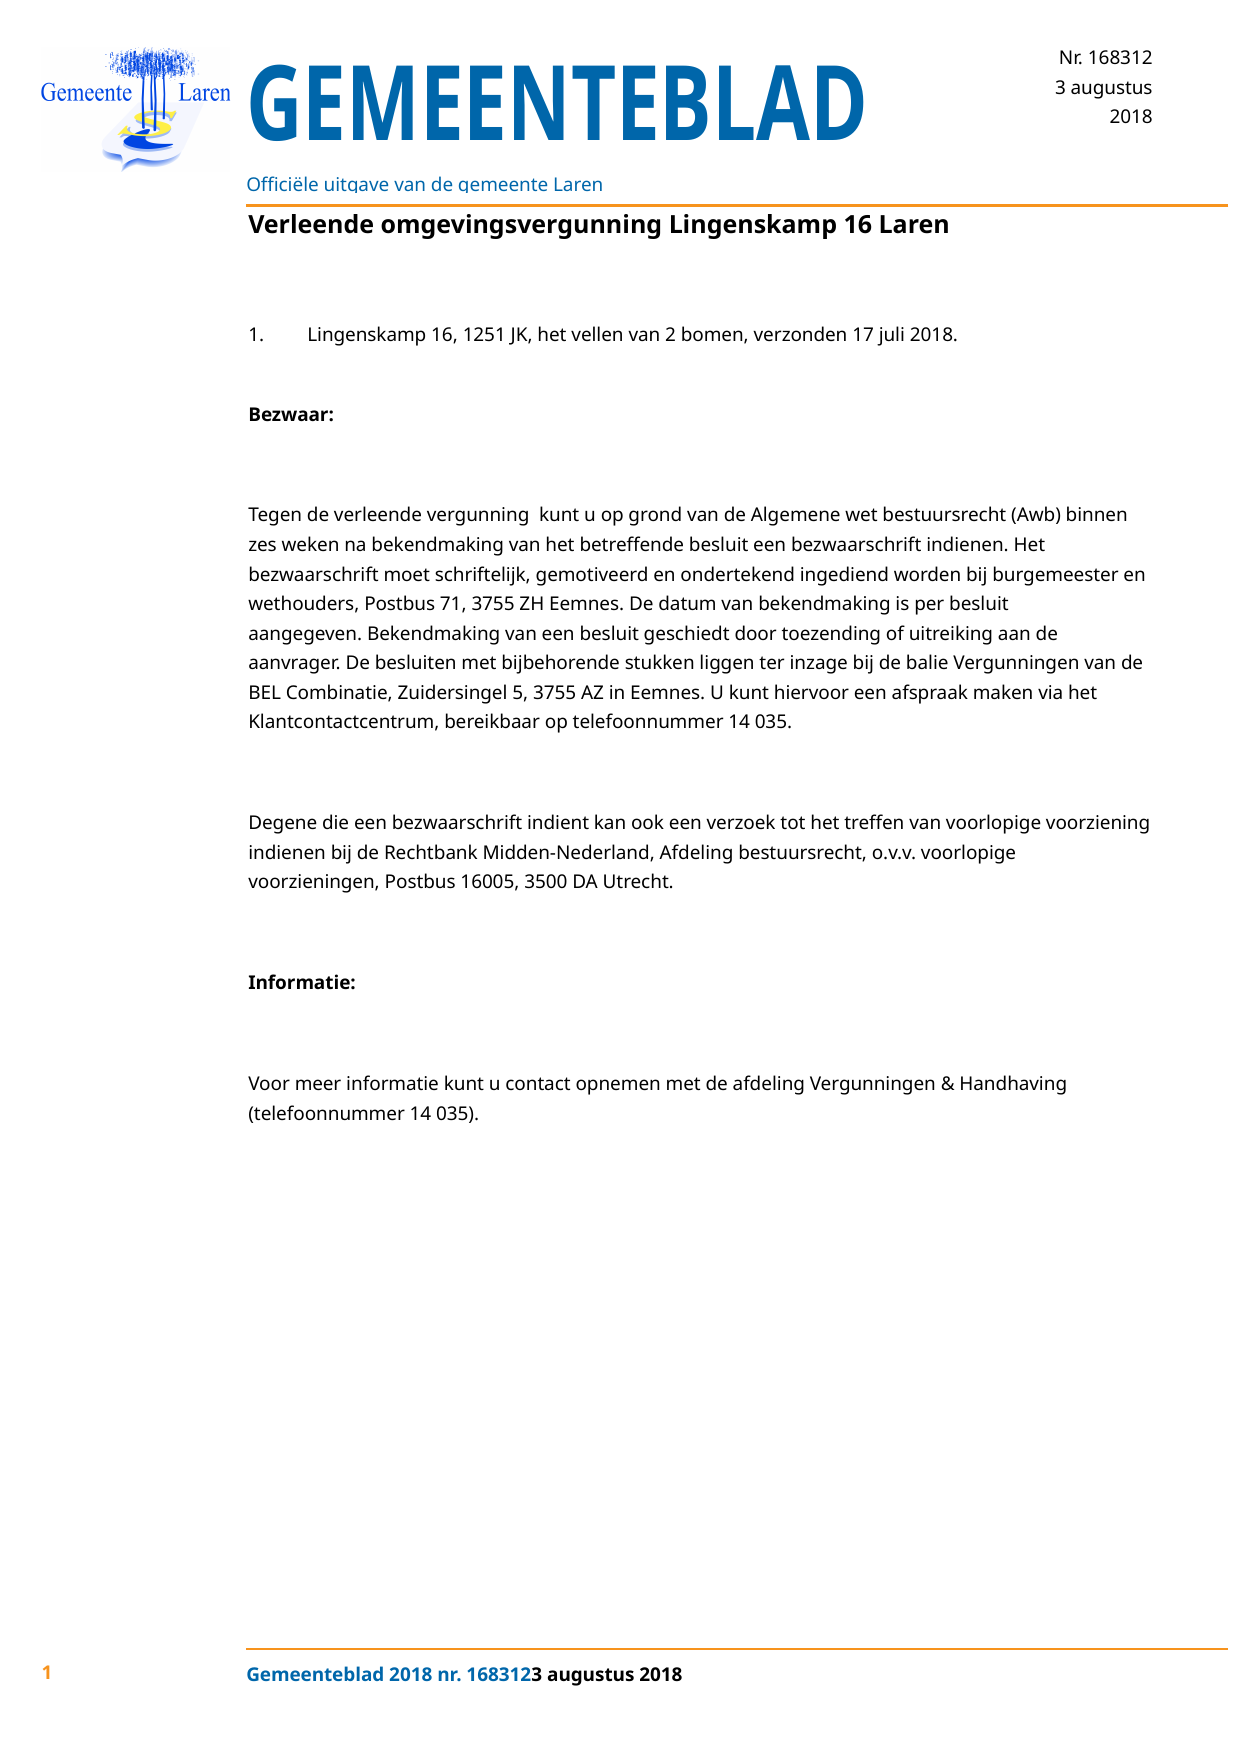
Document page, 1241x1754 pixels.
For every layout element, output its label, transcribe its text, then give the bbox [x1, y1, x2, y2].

list Lingenskamp 16, 1251 JK, het vellen van 2 bomen, verzonden 17 juli 2018. [248, 321, 1152, 346]
text Bezwaar: [248, 401, 1152, 426]
text Degene die een bezwaarschrift indient kan ook een verzoek tot het treffen van voorlopige voorziening indienen bij de Rechtbank Midden-Nederland, Afdeling bestuursrecht, o.v.v. voorlopige voorzieningen, Postbus 16005, 3500 DA Utrecht. [248, 809, 1152, 894]
picture [41, 47, 231, 172]
text Verleende omgevingsvergunning Lingenskamp 16 Laren [248, 207, 1152, 241]
text Tegen de verleende vergunning kunt u op grond van de Algemene wet bestuursrecht (Awb) binnen zes weken na bekendmaking van het betreffende besluit een bezwaarschrift indienen. Het bezwaarschrift moet schriftelijk, gemotiveerd en ondertekend ingediend worden bij burgemeester en wethouders, Postbus 71, 3755 ZH Eemnes. De datum van bekendmaking is per besluit aangegeven. Bekendmaking van een besluit geschiedt door toezending of uitreiking aan de aanvrager. De besluiten met bijbehorende stukken liggen ter inzage bij de balie Vergunningen van de BEL Combinatie, Zuidersingel 5, 3755 AZ in Eemnes. U kunt hiervoor een afspraak maken via het Klantcontactcentrum, bereikbaar op telefoonnummer 14 035. [248, 502, 1152, 734]
text Informatie: [248, 969, 1152, 995]
text Voor meer informatie kunt u contact opnemen met de afdeling Vergunningen & Handhaving (telefoonnummer 14 035). [248, 1070, 1152, 1126]
